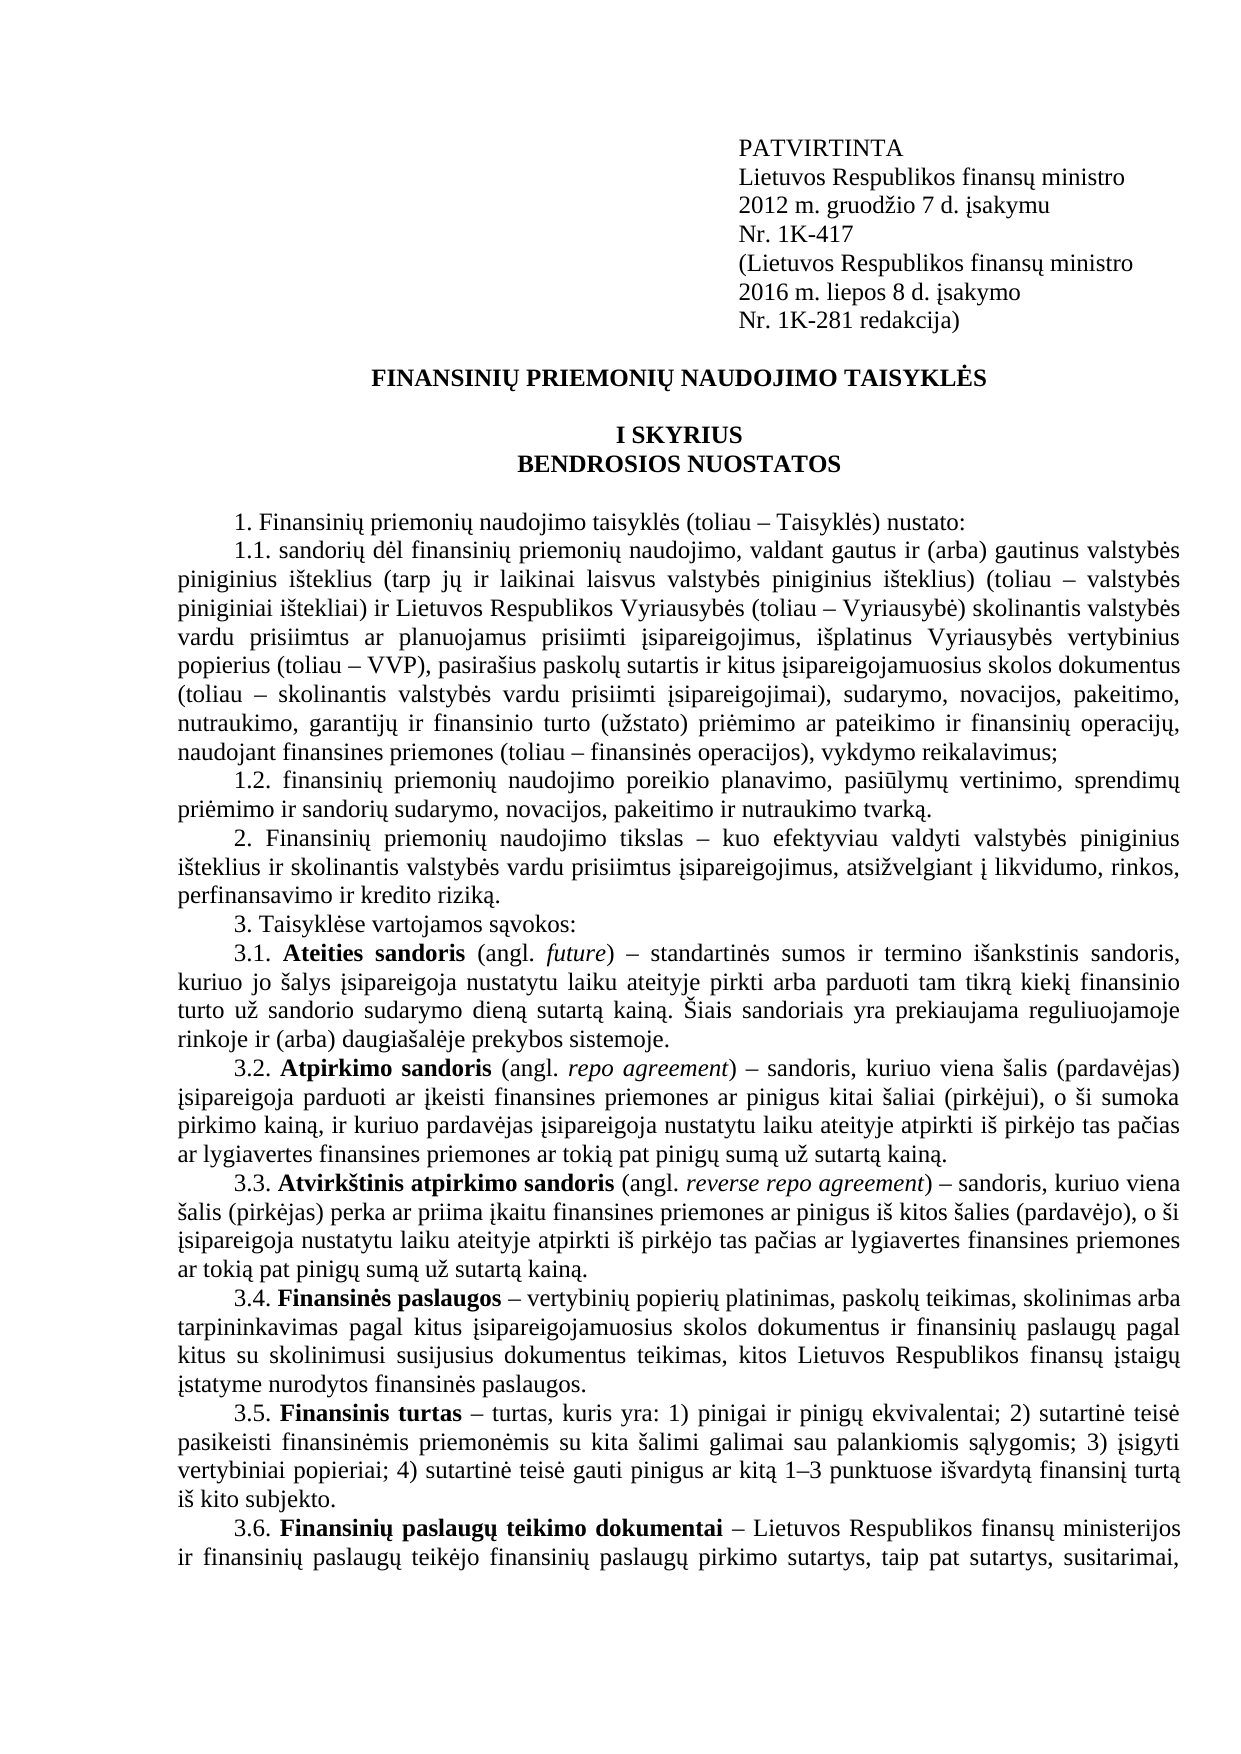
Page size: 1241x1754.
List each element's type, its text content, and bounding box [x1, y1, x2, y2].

text I SKYRIUS [177, 420, 1181, 449]
text Nr. 1K-417 [738, 219, 1181, 248]
text 1.2. finansinių priemonių naudojimo poreikio planavimo, pasiūlymų vertinimo, sprendimų priėmimo ir sandorių sudarymo, novacijos, pakeitimo ir nutraukimo tvarką. [177, 765, 1181, 823]
text FINANSINIŲ PRIEMONIŲ NAUDOJIMO TAISYKLĖS [177, 363, 1181, 392]
text 2016 m. liepos 8 d. įsakymo [738, 277, 1181, 305]
text Nr. 1K-281 redakcija) [738, 305, 1181, 334]
text 3. Taisyklėse vartojamos sąvokos: [177, 909, 1181, 938]
text 1. Finansinių priemonių naudojimo taisyklės (toliau – Taisyklės) nustato: [177, 507, 1181, 535]
text 3.2. Atpirkimo sandoris (angl. repo agreement) – sandoris, kuriuo viena šalis (pardavėjas) įsipareigoja parduoti ar įkeisti finansines priemones ar pinigus kitai šaliai (pirkėjui), o ši sumoka pirkimo kainą, ir kuriuo pardavėjas įsipareigoja nustatytu laiku ateityje atpirkti iš pirkėjo tas pačias ar lygiavertes finansines priemones ar tokią pat pinigų sumą už sutartą kainą. [177, 1053, 1181, 1168]
text 2012 m. gruodžio 7 d. įsakymu [738, 190, 1181, 219]
text 3.1. Ateities sandoris (angl. future) – standartinės sumos ir termino išankstinis sandoris, kuriuo jo šalys įsipareigoja nustatytu laiku ateityje pirkti arba parduoti tam tikrą kiekį finansinio turto už sandorio sudarymo dieną sutartą kainą. Šiais sandoriais yra prekiaujama reguliuojamoje rinkoje ir (arba) daugiašalėje prekybos sistemoje. [177, 938, 1181, 1053]
text 1.1. sandorių dėl finansinių priemonių naudojimo, valdant gautus ir (arba) gautinus valstybės piniginius išteklius (tarp jų ir laikinai laisvus valstybės piniginius išteklius) (toliau – valstybės piniginiai ištekliai) ir Lietuvos Respublikos Vyriausybės (toliau – Vyriausybė) skolinantis valstybės vardu prisiimtus ar planuojamus prisiimti įsipareigojimus, išplatinus Vyriausybės vertybinius popierius (toliau – VVP), pasirašius paskolų sutartis ir kitus įsipareigojamuosius skolos dokumentus (toliau – skolinantis valstybės vardu prisiimti įsipareigojimai), sudarymo, novacijos, pakeitimo, nutraukimo, garantijų ir finansinio turto (užstato) priėmimo ar pateikimo ir finansinių operacijų, naudojant finansines priemones (toliau – finansinės operacijos), vykdymo reikalavimus; [177, 535, 1181, 765]
text BENDROSIOS NUOSTATOS [177, 449, 1181, 478]
text 3.6. Finansinių paslaugų teikimo dokumentai – Lietuvos Respublikos finansų ministerijos ir finansinių paslaugų teikėjo finansinių paslaugų pirkimo sutartys, taip pat sutartys, susitarimai, [177, 1513, 1181, 1570]
text 3.3. Atvirkštinis atpirkimo sandoris (angl. reverse repo agreement) – sandoris, kuriuo viena šalis (pirkėjas) perka ar priima įkaitu finansines priemones ar pinigus iš kitos šalies (pardavėjo), o ši įsipareigoja nustatytu laiku ateityje atpirkti iš pirkėjo tas pačias ar lygiavertes finansines priemones ar tokią pat pinigų sumą už sutartą kainą. [177, 1168, 1181, 1283]
text (Lietuvos Respublikos finansų ministro [738, 248, 1181, 277]
text 3.5. Finansinis turtas – turtas, kuris yra: 1) pinigai ir pinigų ekvivalentai; 2) sutartinė teisė pasikeisti finansinėmis priemonėmis su kita šalimi galimai sau palankiomis sąlygomis; 3) įsigyti vertybiniai popieriai; 4) sutartinė teisė gauti pinigus ar kitą 1–3 punktuose išvardytą finansinį turtą iš kito subjekto. [177, 1398, 1181, 1513]
text 2. Finansinių priemonių naudojimo tikslas – kuo efektyviau valdyti valstybės piniginius išteklius ir skolinantis valstybės vardu prisiimtus įsipareigojimus, atsižvelgiant į likvidumo, rinkos, perfinansavimo ir kredito riziką. [177, 823, 1181, 909]
text 3.4. Finansinės paslaugos – vertybinių popierių platinimas, paskolų teikimas, skolinimas arba tarpininkavimas pagal kitus įsipareigojamuosius skolos dokumentus ir finansinių paslaugų pagal kitus su skolinimusi susijusius dokumentus teikimas, kitos Lietuvos Respublikos finansų įstaigų įstatyme nurodytos finansinės paslaugos. [177, 1283, 1181, 1398]
text PATVIRTINTA [738, 133, 1181, 162]
text Lietuvos Respublikos finansų ministro [738, 162, 1181, 190]
